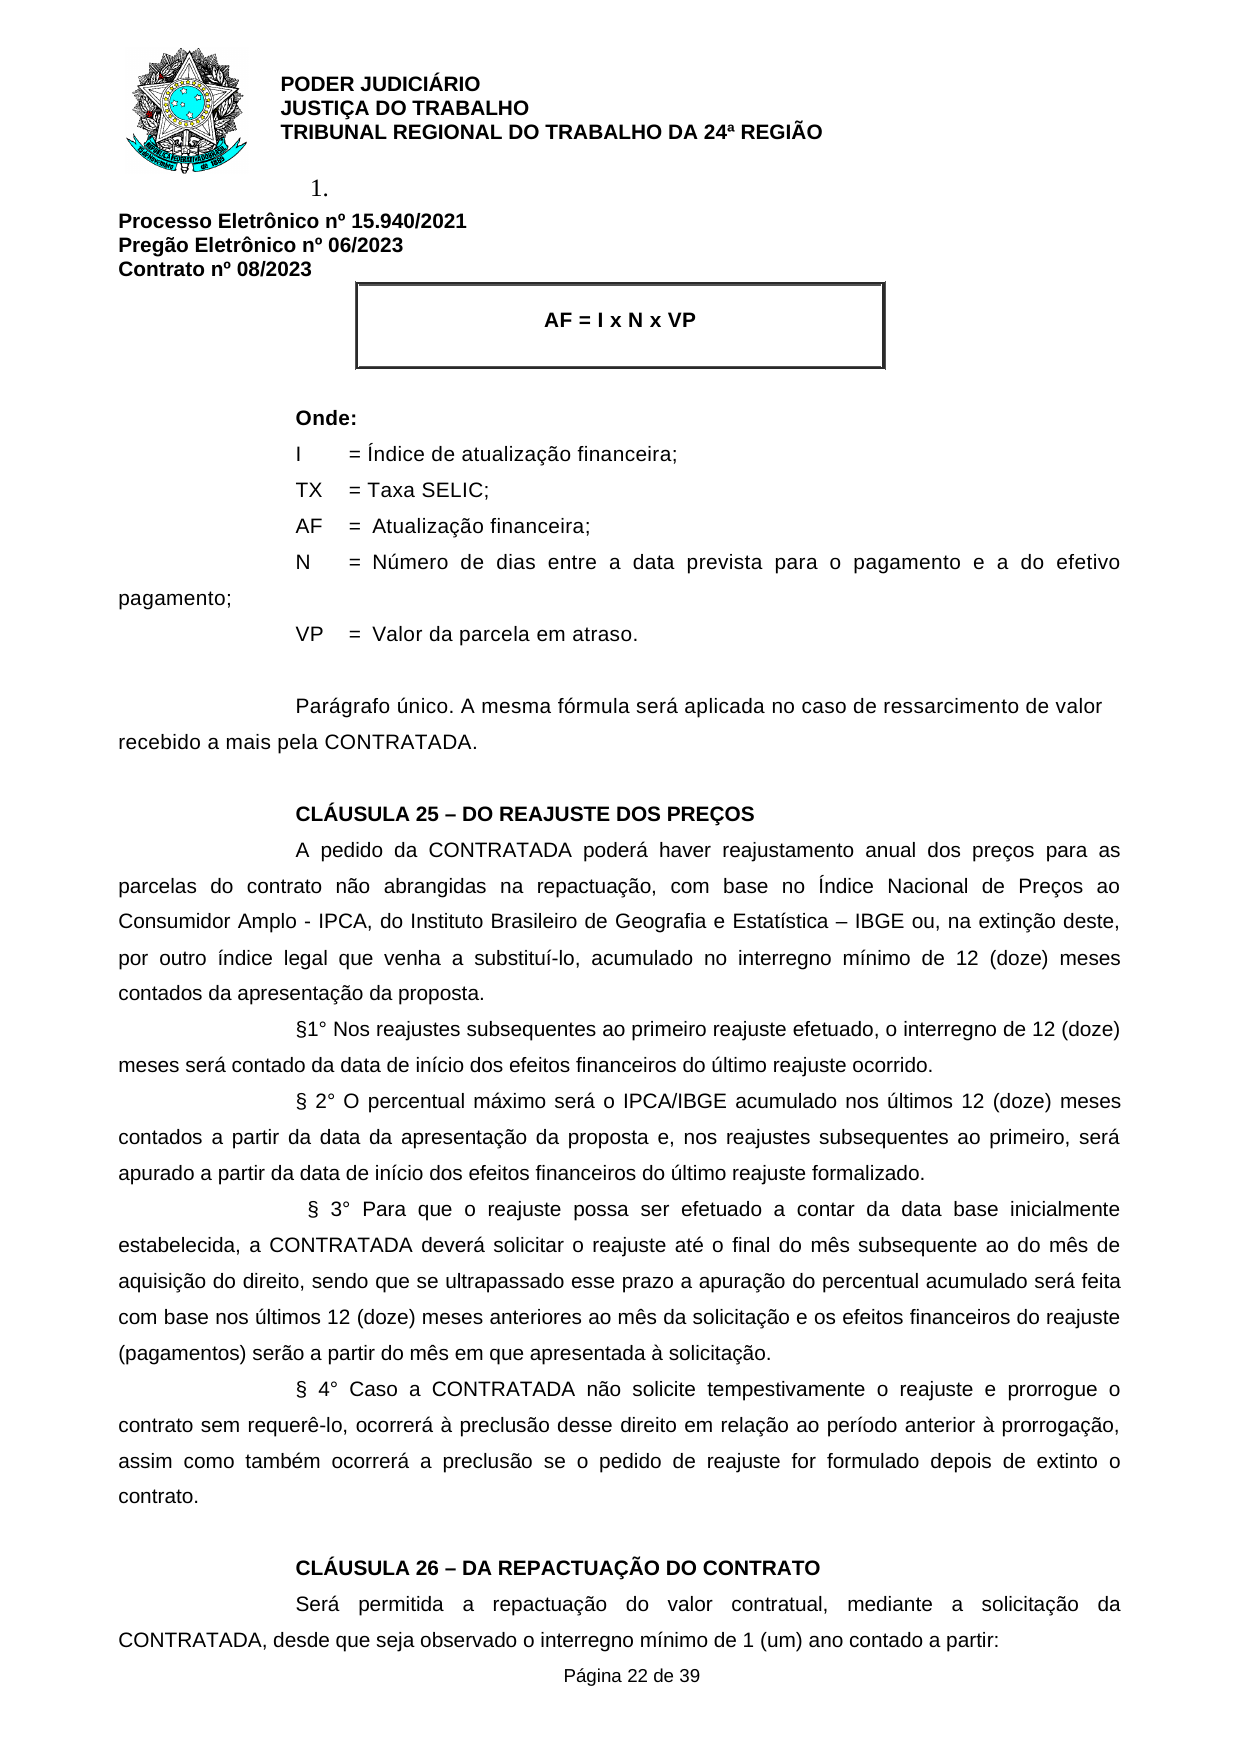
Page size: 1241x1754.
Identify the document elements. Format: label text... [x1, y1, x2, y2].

text TX = Taxa SELIC; [118, 478, 1122, 502]
text CLÁUSULA 25 – DO REAJUSTE DOS PREÇOS [118, 802, 1122, 826]
text Parágrafo único. A mesma fórmula será aplicada no caso de ressarcimento de valor recebido a mais pela CONTRATADA. [118, 694, 1122, 754]
text § 3° Para que o reajuste possa ser efetuado a contar da data base inicialmente estabelecida, a CONTRATADA deverá solicitar o reajuste até o final do mês subsequente ao do mês de aquisição do direito, sendo que se ultrapassado esse prazo a apuração do percentual acumulado será feita com base nos últimos 12 (doze) meses anteriores ao mês da solicitação e os efeitos financeiros do reajuste (pagamentos) serão a partir do mês em que apresentada à solicitação. [118, 1197, 1122, 1364]
text § 4° Caso a CONTRATADA não solicite tempestivamente o reajuste e prorrogue o contrato sem requerê-lo, ocorrerá à preclusão desse direito em relação ao período anterior à prorrogação, assim como também ocorrerá a preclusão se o pedido de reajuste for formulado depois de extinto o contrato. [118, 1377, 1122, 1508]
text CLÁUSULA 26 – DA REPACTUAÇÃO DO CONTRATO [118, 1556, 1122, 1580]
text Será permitida a repactuação do valor contratual, mediante a solicitação da CONTRATADA, desde que seja observado o interregno mínimo de 1 (um) ano contado a partir: [118, 1592, 1122, 1652]
text N = Número de dias entre a data prevista para o pagamento e a do efetivo pagamento; [118, 550, 1122, 610]
text AF = Atualização financeira; [118, 514, 1122, 538]
text I = Índice de atualização financeira; [118, 442, 1122, 466]
text § 2° O percentual máximo será o IPCA/IBGE acumulado nos últimos 12 (doze) meses contados a partir da data da apresentação da proposta e, nos reajustes subsequentes ao primeiro, será apurado a partir da data de início dos efeitos financeiros do último reajuste formalizado. [118, 1089, 1122, 1185]
text Onde: [118, 406, 1122, 430]
text A pedido da CONTRATADA poderá haver reajustamento anual dos preços para as parcelas do contrato não abrangidas na repactuação, com base no Índice Nacional de Preços ao Consumidor Amplo - IPCA, do Instituto Brasileiro de Geografia e Estatística – IBGE ou, na extinção deste, por outro índice legal que venha a substituí-lo, acumulado no interregno mínimo de 12 (doze) meses contados da apresentação da proposta. [118, 837, 1122, 1005]
text VP = Valor da parcela em atraso. [118, 622, 1122, 646]
text §1° Nos reajustes subsequentes ao primeiro reajuste efetuado, o interregno de 12 (doze) meses será contado da data de início dos efeitos financeiros do último reajuste ocorrido. [118, 1017, 1122, 1077]
table_header AF = I x N x VP [359, 286, 881, 366]
